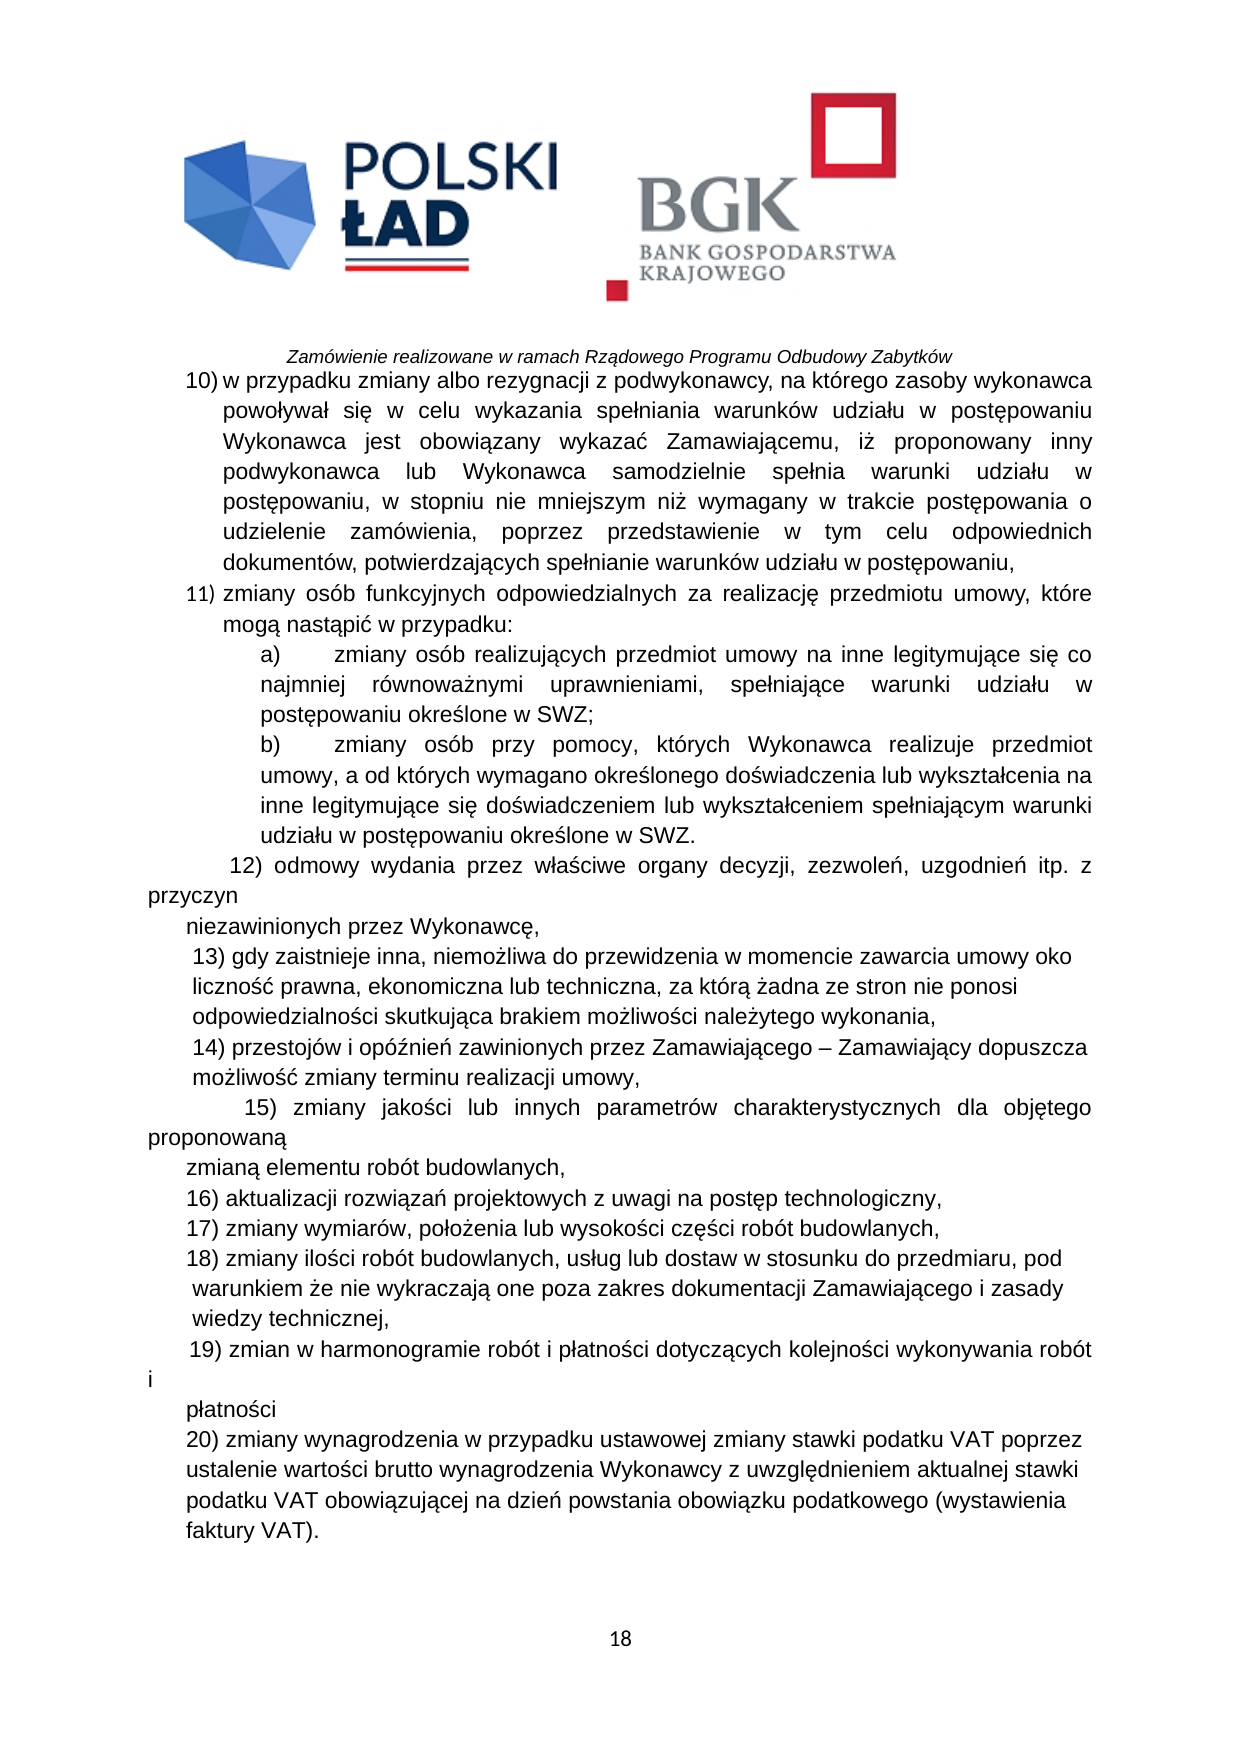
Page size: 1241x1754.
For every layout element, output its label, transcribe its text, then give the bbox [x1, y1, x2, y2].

text 12) odmowy wydania przez właściwe organy decyzji, zezwoleń, uzgodnień itp. z przyczyn [148, 852, 1093, 909]
list zmiany osób realizujących przedmiot umowy na inne legitymujące się co najmniej równoważnymi uprawnieniami, spełniające warunki udziału w postępowaniu określone w SWZ; [260, 641, 1093, 727]
text podatku VAT obowiązującej na dzień powstania obowiązku podatkowego (wystawienia [148, 1487, 1093, 1513]
text niezawinionych przez Wykonawcę, [148, 913, 1093, 939]
text 20) zmiany wynagrodzenia w przypadku ustawowej zmiany stawki podatku VAT poprzez [148, 1426, 1093, 1452]
list w przypadku zmiany albo rezygnacji z podwykonawcy, na którego zasoby wykonawca powoływał się w celu wykazania spełniania warunków udziału w postępowaniu Wykonawca jest obowiązany wykazać Zamawiającemu, iż proponowany inny podwykonawca lub Wykonawca samodzielnie spełnia warunki udziału w postępowaniu, w stopniu nie mniejszym niż wymagany w trakcie postępowania o udzielenie zamówienia, poprzez przedstawienie w tym celu odpowiednich dokumentów, potwierdzających spełnianie warunków udziału w postępowaniu, [185, 367, 1093, 575]
text wiedzy technicznej, [148, 1305, 1093, 1332]
text 17) zmiany wymiarów, położenia lub wysokości części robót budowlanych, [148, 1215, 1093, 1241]
text liczność prawna, ekonomiczna lub techniczna, za którą żadna ze stron nie ponosi [148, 973, 1093, 999]
text 18) zmiany ilości robót budowlanych, usług lub dostaw w stosunku do przedmiaru, pod [148, 1245, 1093, 1271]
list zmiany osób funkcyjnych odpowiedzialnych za realizację przedmiotu umowy, które mogą nastąpić w przypadku: [185, 579, 1093, 637]
text 16) aktualizacji rozwiązań projektowych z uwagi na postęp technologiczny, [148, 1184, 1093, 1211]
list zmiany osób przy pomocy, których Wykonawca realizuje przedmiot umowy, a od których wymagano określonego doświadczenia lub wykształcenia na inne legitymujące się doświadczeniem lub wykształceniem spełniającym warunki udziału w postępowaniu określone w SWZ. [260, 731, 1093, 848]
text płatności [148, 1396, 1093, 1422]
text ustalenie wartości brutto wynagrodzenia Wykonawcy z uwzględnieniem aktualnej stawki [148, 1456, 1093, 1483]
text 19) zmian w harmonogramie robót i płatności dotyczących kolejności wykonywania robót i [148, 1336, 1093, 1392]
text możliwość zmiany terminu realizacji umowy, [148, 1064, 1093, 1090]
text 13) gdy zaistnieje inna, niemożliwa do przewidzenia w momencie zawarcia umowy oko [148, 943, 1093, 969]
text odpowiedzialności skutkująca brakiem możliwości należytego wykonania, [148, 1003, 1093, 1029]
text 15) zmiany jakości lub innych parametrów charakterystycznych dla objętego proponowaną [148, 1094, 1093, 1150]
text warunkiem że nie wykraczają one poza zakres dokumentacji Zamawiającego i zasady [148, 1275, 1093, 1301]
text 14) przestojów i opóźnień zawinionych przez Zamawiającego – Zamawiający dopuszcza [148, 1033, 1093, 1060]
text zmianą elementu robót budowlanych, [148, 1154, 1093, 1181]
text faktury VAT). [148, 1517, 1093, 1543]
